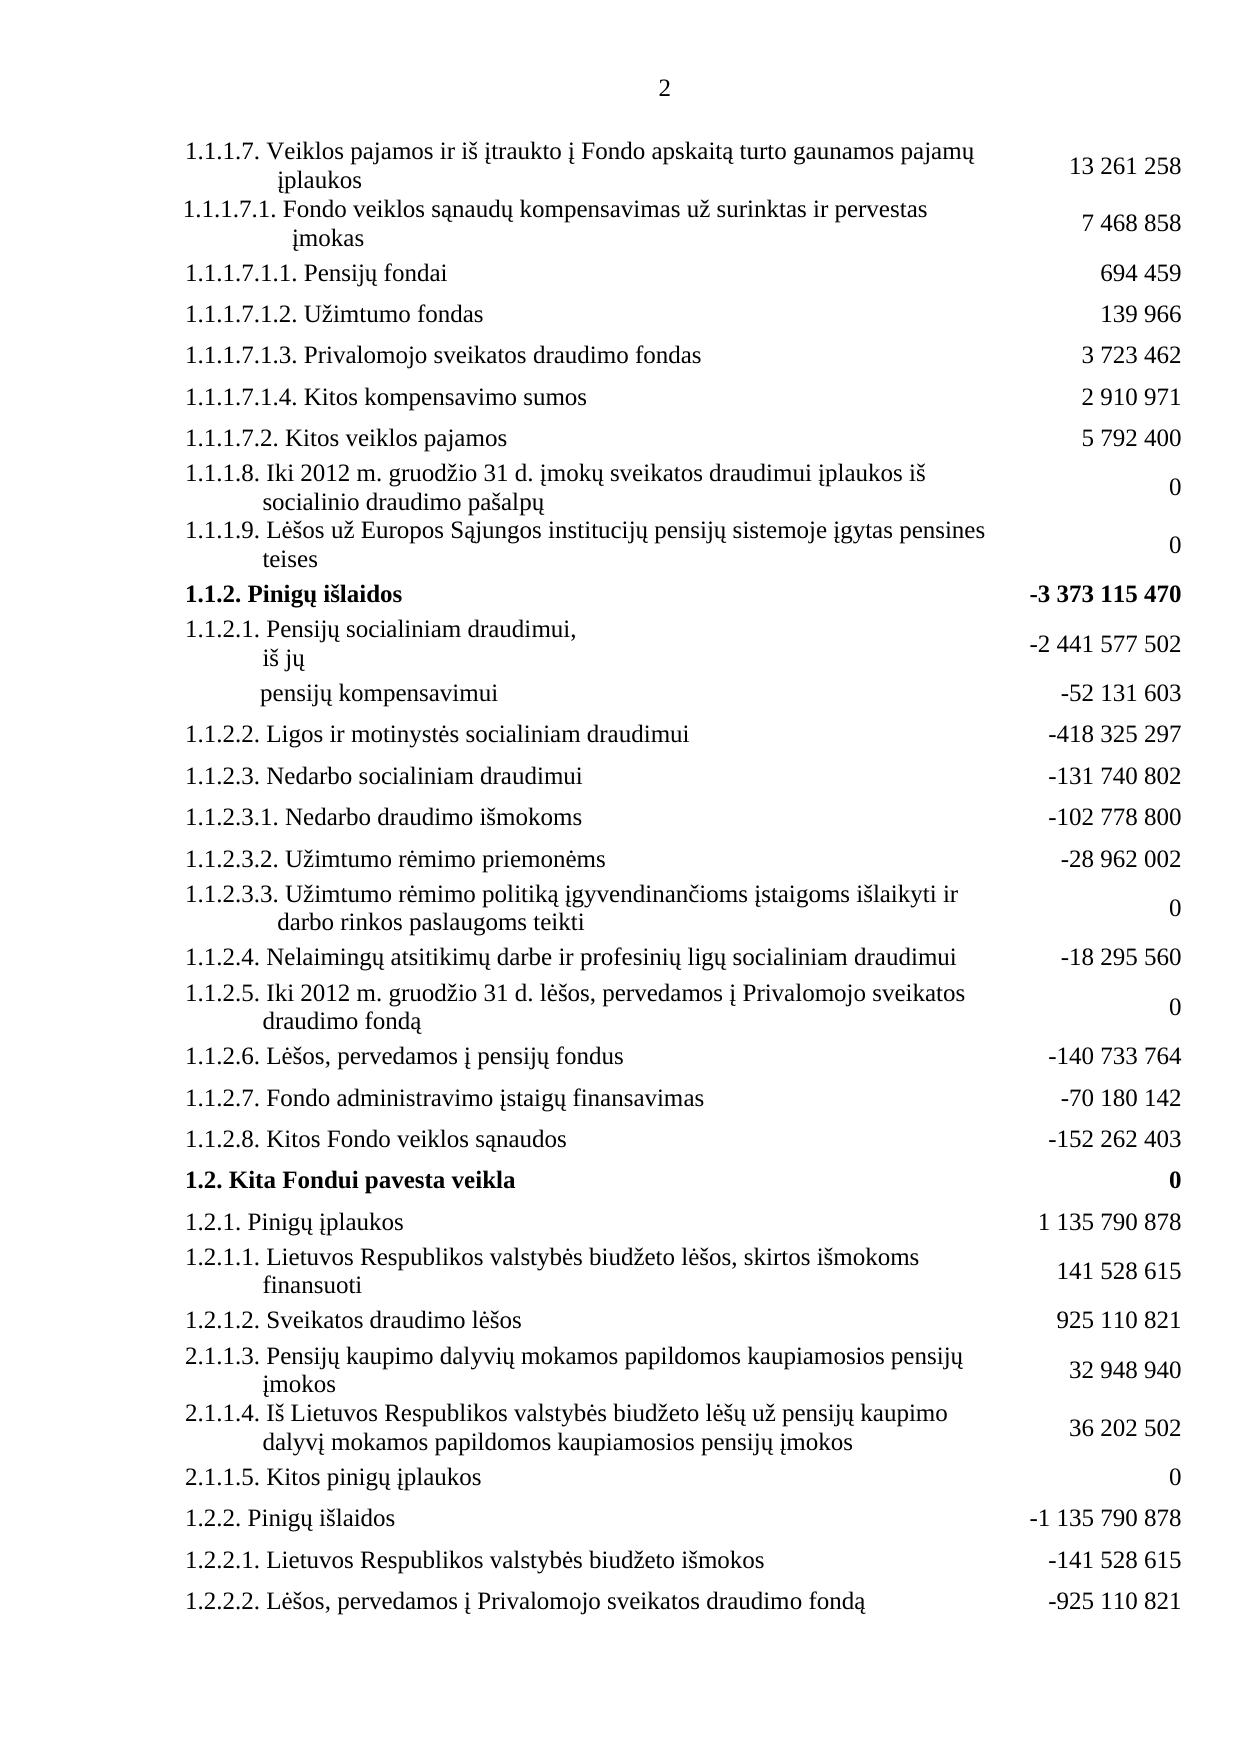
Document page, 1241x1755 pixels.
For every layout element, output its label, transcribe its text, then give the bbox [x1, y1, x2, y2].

table_cell 1.1.2.6. Lėšos, pervedamos į pensijų fondus [174, 1035, 1015, 1076]
table_cell 1.1.2.3.1. Nedarbo draudimo išmokoms [174, 796, 1015, 837]
table_cell -152 262 403 [1015, 1118, 1192, 1159]
table_cell 5 792 400 [1015, 417, 1192, 458]
table_cell 2.1.1.5. Kitos pinigų įplaukos [174, 1456, 1015, 1497]
table_cell 1.1.2.8. Kitos Fondo veiklos sąnaudos [174, 1118, 1015, 1159]
table_cell -102 778 800 [1015, 796, 1192, 837]
table_cell -141 528 615 [1015, 1539, 1192, 1580]
table_cell 1.2.1. Pinigų įplaukos [174, 1201, 1015, 1242]
table_cell -131 740 802 [1015, 755, 1192, 796]
table_cell -52 131 603 [1015, 672, 1192, 713]
table_cell 36 202 502 [1015, 1398, 1192, 1456]
table_cell 1.1.2.4. Nelaimingų atsitikimų darbe ir profesinių ligų socialiniam draudimui [174, 936, 1015, 978]
table_cell -70 180 142 [1015, 1076, 1192, 1118]
table_cell 1.2.2.2. Lėšos, pervedamos į Privalomojo sveikatos draudimo fondą [174, 1580, 1015, 1621]
table_cell 1.1.2.3.3. Užimtumo rėmimo politiką įgyvendinančioms įstaigoms išlaikyti ir darbo rinkos paslaugoms teikti [174, 879, 1015, 936]
table_cell -28 962 002 [1015, 838, 1192, 879]
table_cell 1.1.2. Pinigų išlaidos [174, 573, 1015, 614]
table_cell 2.1.1.4. Iš Lietuvos Respublikos valstybės biudžeto lėšų už pensijų kaupimo dalyvį mokamos papildomos kaupiamosios pensijų įmokos [174, 1398, 1015, 1456]
table_cell 0 [1015, 458, 1192, 516]
table_cell 1.1.1.7.1. Fondo veiklos sąnaudų kompensavimas už surinktas ir pervestas įmokas [174, 194, 1015, 251]
table_cell 1.1.1.8. Iki 2012 m. gruodžio 31 d. įmokų sveikatos draudimui įplaukos iš socialinio draudimo pašalpų [174, 458, 1015, 516]
table_cell 925 110 821 [1015, 1299, 1192, 1341]
table_cell 1.2.1.1. Lietuvos Respublikos valstybės biudžeto lėšos, skirtos išmokoms finansuoti [174, 1242, 1015, 1299]
table_cell 0 [1015, 978, 1192, 1035]
table_cell 1.1.1.7.1.4. Kitos kompensavimo sumos [174, 375, 1015, 417]
table_cell 1.2.1.2. Sveikatos draudimo lėšos [174, 1299, 1015, 1341]
table_cell 1.2. Kita Fondui pavesta veikla [174, 1159, 1015, 1201]
table_cell 694 459 [1015, 251, 1192, 293]
table_cell 0 [1015, 1456, 1192, 1497]
table_cell -18 295 560 [1015, 936, 1192, 978]
table_cell 1.1.2.3. Nedarbo socialiniam draudimui [174, 755, 1015, 796]
table_cell 141 528 615 [1015, 1242, 1192, 1299]
table_cell 1.2.2.1. Lietuvos Respublikos valstybės biudžeto išmokos [174, 1539, 1015, 1580]
table_cell 1 135 790 878 [1015, 1201, 1192, 1242]
table_cell 1.2.2. Pinigų išlaidos [174, 1497, 1015, 1538]
table_cell 1.1.1.7.1.1. Pensijų fondai [174, 251, 1015, 293]
table_cell -1 135 790 878 [1015, 1497, 1192, 1538]
table_cell 1.1.2.7. Fondo administravimo įstaigų finansavimas [174, 1076, 1015, 1118]
table_cell 1.1.2.2. Ligos ir motinystės socialiniam draudimui [174, 713, 1015, 755]
table_cell 2 910 971 [1015, 375, 1192, 417]
table_cell 1.1.1.7. Veiklos pajamos ir iš įtraukto į Fondo apskaitą turto gaunamos pajamų įplaukos [174, 136, 1015, 194]
table_cell 1.1.2.5. Iki 2012 m. gruodžio 31 d. lėšos, pervedamos į Privalomojo sveikatos draudimo fondą [174, 978, 1015, 1035]
table_cell 139 966 [1015, 293, 1192, 334]
table_cell 3 723 462 [1015, 334, 1192, 375]
table_cell 1.1.2.1. Pensijų socialiniam draudimui, iš jų [174, 615, 1015, 672]
table_cell -418 325 297 [1015, 713, 1192, 755]
table_cell 0 [1015, 1159, 1192, 1201]
table_cell -140 733 764 [1015, 1035, 1192, 1076]
table_cell 1.1.1.9. Lėšos už Europos Sąjungos institucijų pensijų sistemoje įgytas pensines teises [174, 516, 1015, 573]
table_cell 1.1.1.7.1.3. Privalomojo sveikatos draudimo fondas [174, 334, 1015, 375]
table_cell 2.1.1.3. Pensijų kaupimo dalyvių mokamos papildomos kaupiamosios pensijų įmokos [174, 1341, 1015, 1398]
table_cell 13 261 258 [1015, 136, 1192, 194]
table_cell 1.1.2.3.2. Užimtumo rėmimo priemonėms [174, 838, 1015, 879]
table_cell 1.1.1.7.2. Kitos veiklos pajamos [174, 417, 1015, 458]
table_cell 32 948 940 [1015, 1341, 1192, 1398]
table_cell pensijų kompensavimui [174, 672, 1015, 713]
table_cell 7 468 858 [1015, 194, 1192, 251]
table_cell 0 [1015, 879, 1192, 936]
table_cell -2 441 577 502 [1015, 615, 1192, 672]
table_cell 1.1.1.7.1.2. Užimtumo fondas [174, 293, 1015, 334]
table_cell -3 373 115 470 [1015, 573, 1192, 614]
table_cell 0 [1015, 516, 1192, 573]
table_cell -925 110 821 [1015, 1580, 1192, 1621]
